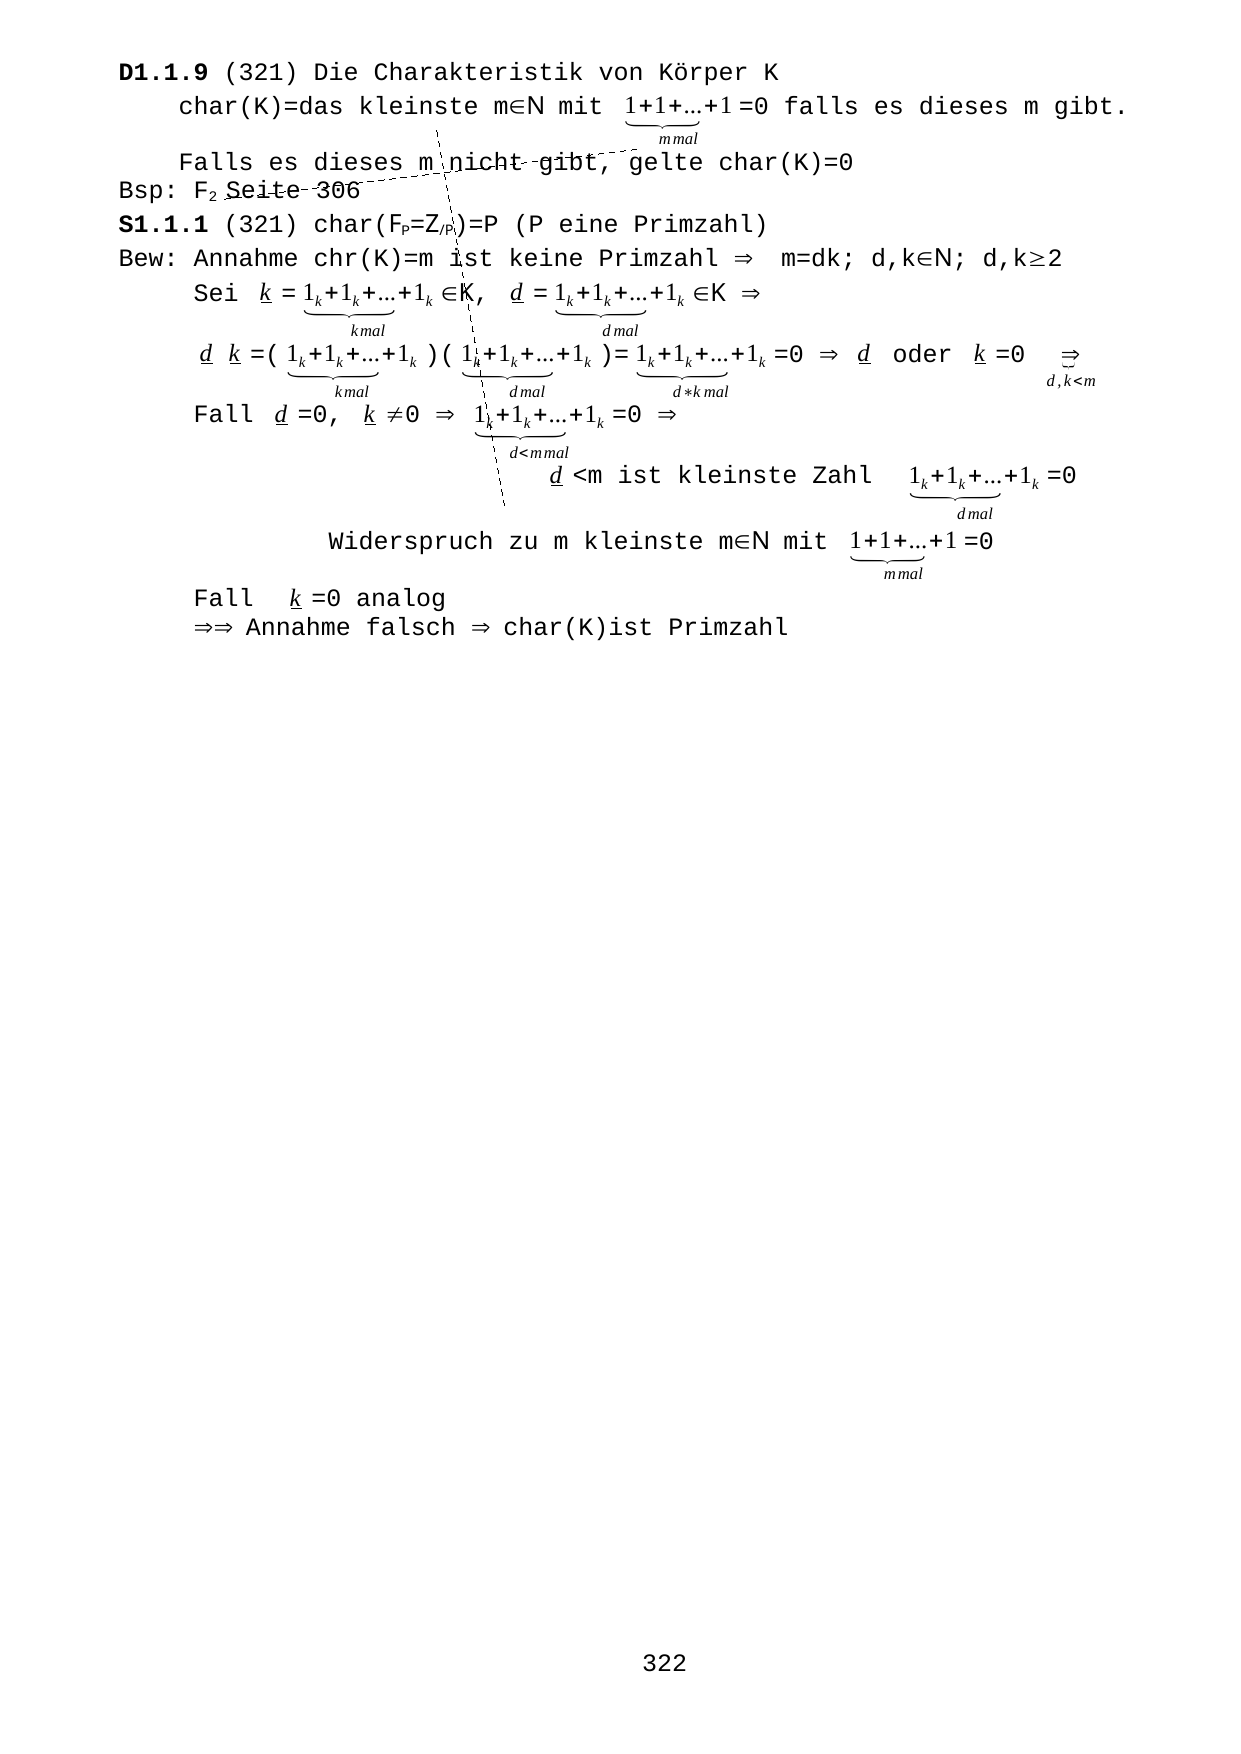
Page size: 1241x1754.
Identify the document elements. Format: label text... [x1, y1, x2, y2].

text D1.1.9 (321) Die Charakteristik von Körper K char(K)=das kleinste mN mit =0 falls es dieses m gibt. Falls es dieses m nicht gibt, gelte char(K)=0 [118, 59, 1211, 177]
text Sei =K, =K  =()()==0  oder =0 Fall =0, 0  =0  <m ist kleinste Zahl =0 Widerspruch zu m kleinste mN mit =0 Fall =0 analog  Annahme falsch  char(K)ist Primzahl [118, 274, 1211, 642]
text Bsp: F2 Seite 306 S1.1.1 (321) char(FP=Z/P)=P (P eine Primzahl) Bew: Annahme chr(K)=m ist keine Primzahl  m=dk; d,kN; d,k2 [118, 177, 1211, 274]
